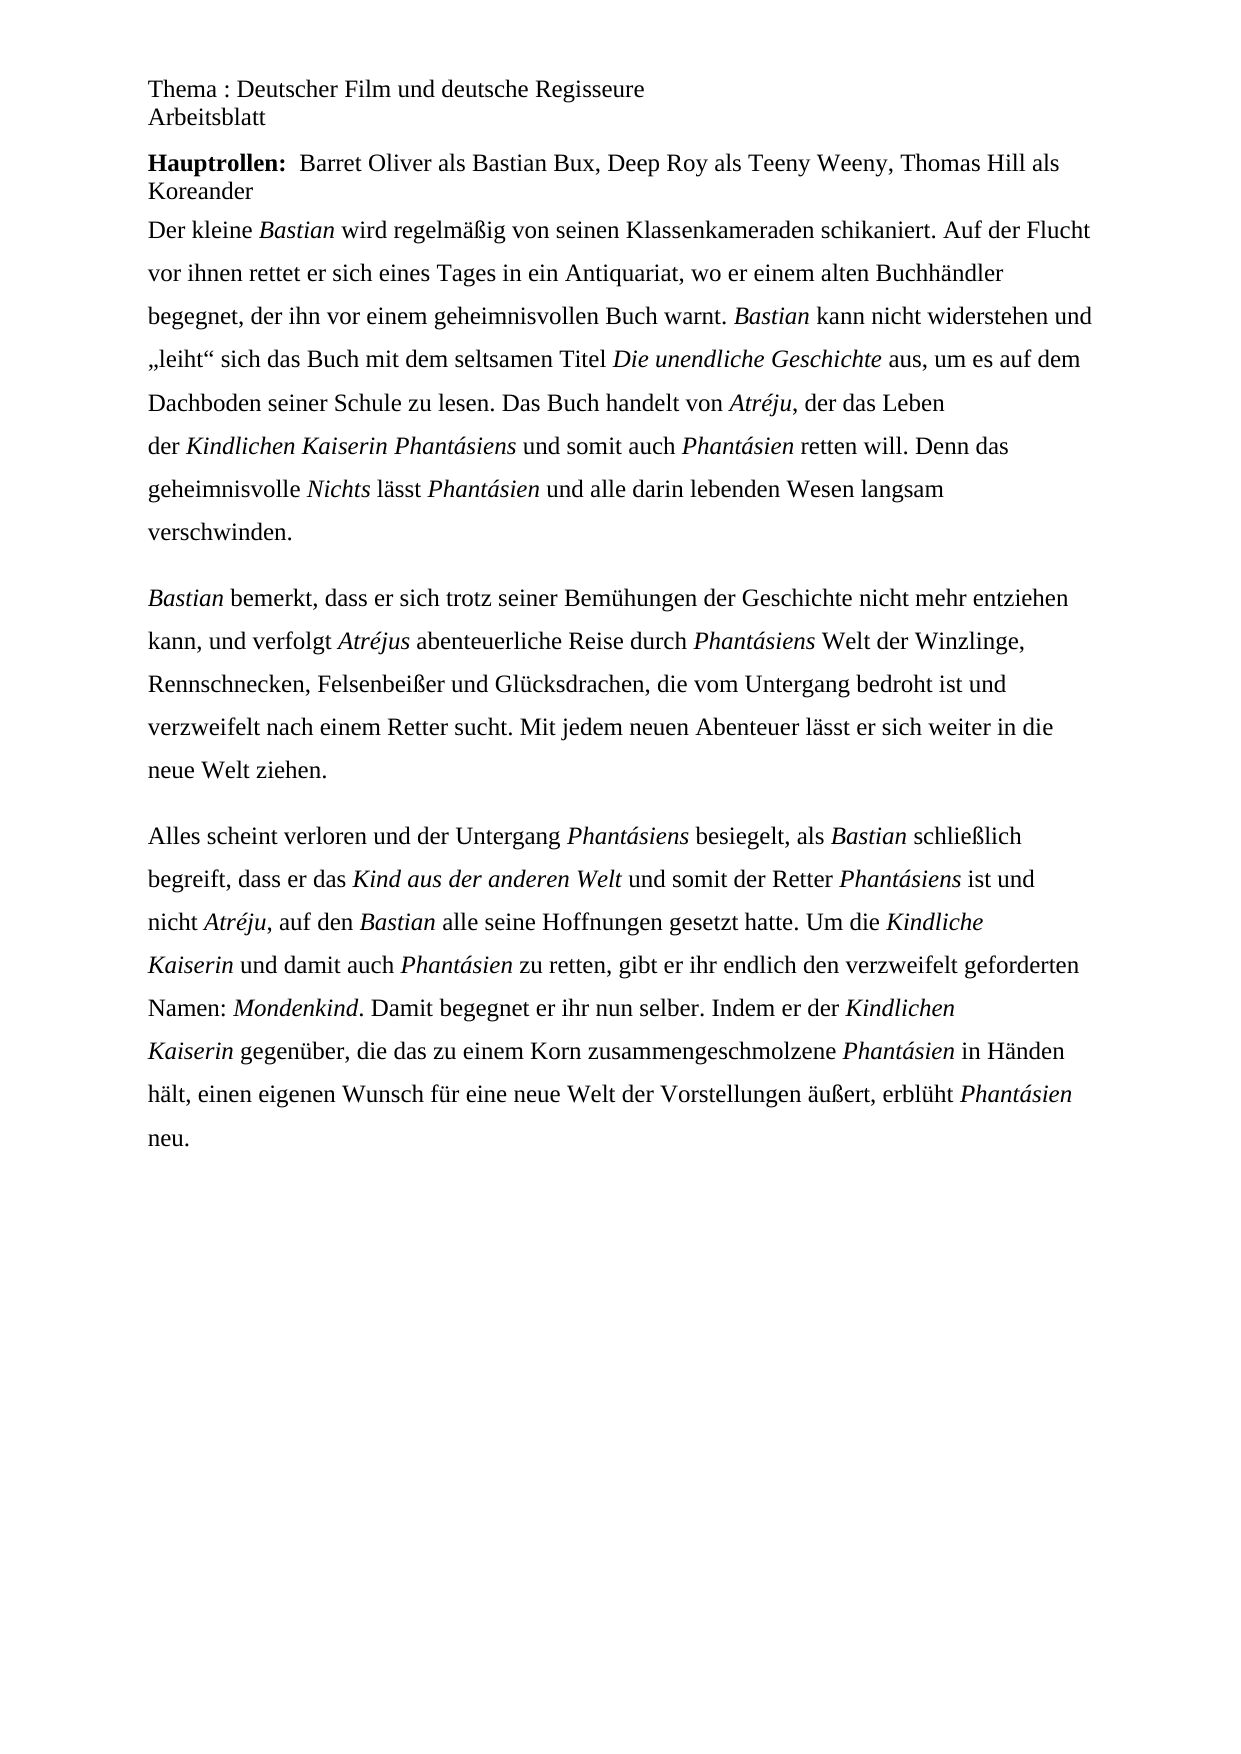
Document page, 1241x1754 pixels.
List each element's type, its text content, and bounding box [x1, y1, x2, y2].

text Hauptrollen: Barret Oliver als Bastian Bux, Deep Roy als Teeny Weeny, Thomas Hill als Koreander [148, 148, 1093, 205]
text Bastian bemerkt, dass er sich trotz seiner Bemühungen der Geschichte nicht mehr entziehen kann, und verfolgt Atréjus abenteuerliche Reise durch Phantásiens Welt der Winzlinge, Rennschnecken, Felsenbeißer und Glücksdrachen, die vom Untergang bedroht ist und verzweifelt nach einem Retter sucht. Mit jedem neuen Abenteuer lässt er sich weiter in die neue Welt ziehen. [148, 583, 1093, 784]
text Der kleine Bastian wird regelmäßig von seinen Klassenkameraden schikaniert. Auf der Flucht vor ihnen rettet er sich eines Tages in ein Antiquariat, wo er einem alten Buchhändler begegnet, der ihn vor einem geheimnisvollen Buch warnt. Bastian kann nicht widerstehen und „leiht“ sich das Buch mit dem seltsamen Titel Die unendliche Geschichte aus, um es auf dem Dachboden seiner Schule zu lesen. Das Buch handelt von Atréju, der das Leben der Kindlichen Kaiserin Phantásiens und somit auch Phantásien retten will. Denn das geheimnisvolle Nichts lässt Phantásien und alle darin lebenden Wesen langsam verschwinden. [148, 215, 1093, 546]
text Alles scheint verloren und der Untergang Phantásiens besiegelt, als Bastian schließlich begreift, dass er das Kind aus der anderen Welt und somit der Retter Phantásiens ist und nicht Atréju, auf den Bastian alle seine Hoffnungen gesetzt hatte. Um die Kindliche Kaiserin und damit auch Phantásien zu retten, gibt er ihr endlich den verzweifelt geforderten Namen: Mondenkind. Damit begegnet er ihr nun selber. Indem er der Kindlichen Kaiserin gegenüber, die das zu einem Korn zusammengeschmolzene Phantásien in Händen hält, einen eigenen Wunsch für eine neue Welt der Vorstellungen äußert, erblüht Phantásien neu. [148, 821, 1093, 1151]
